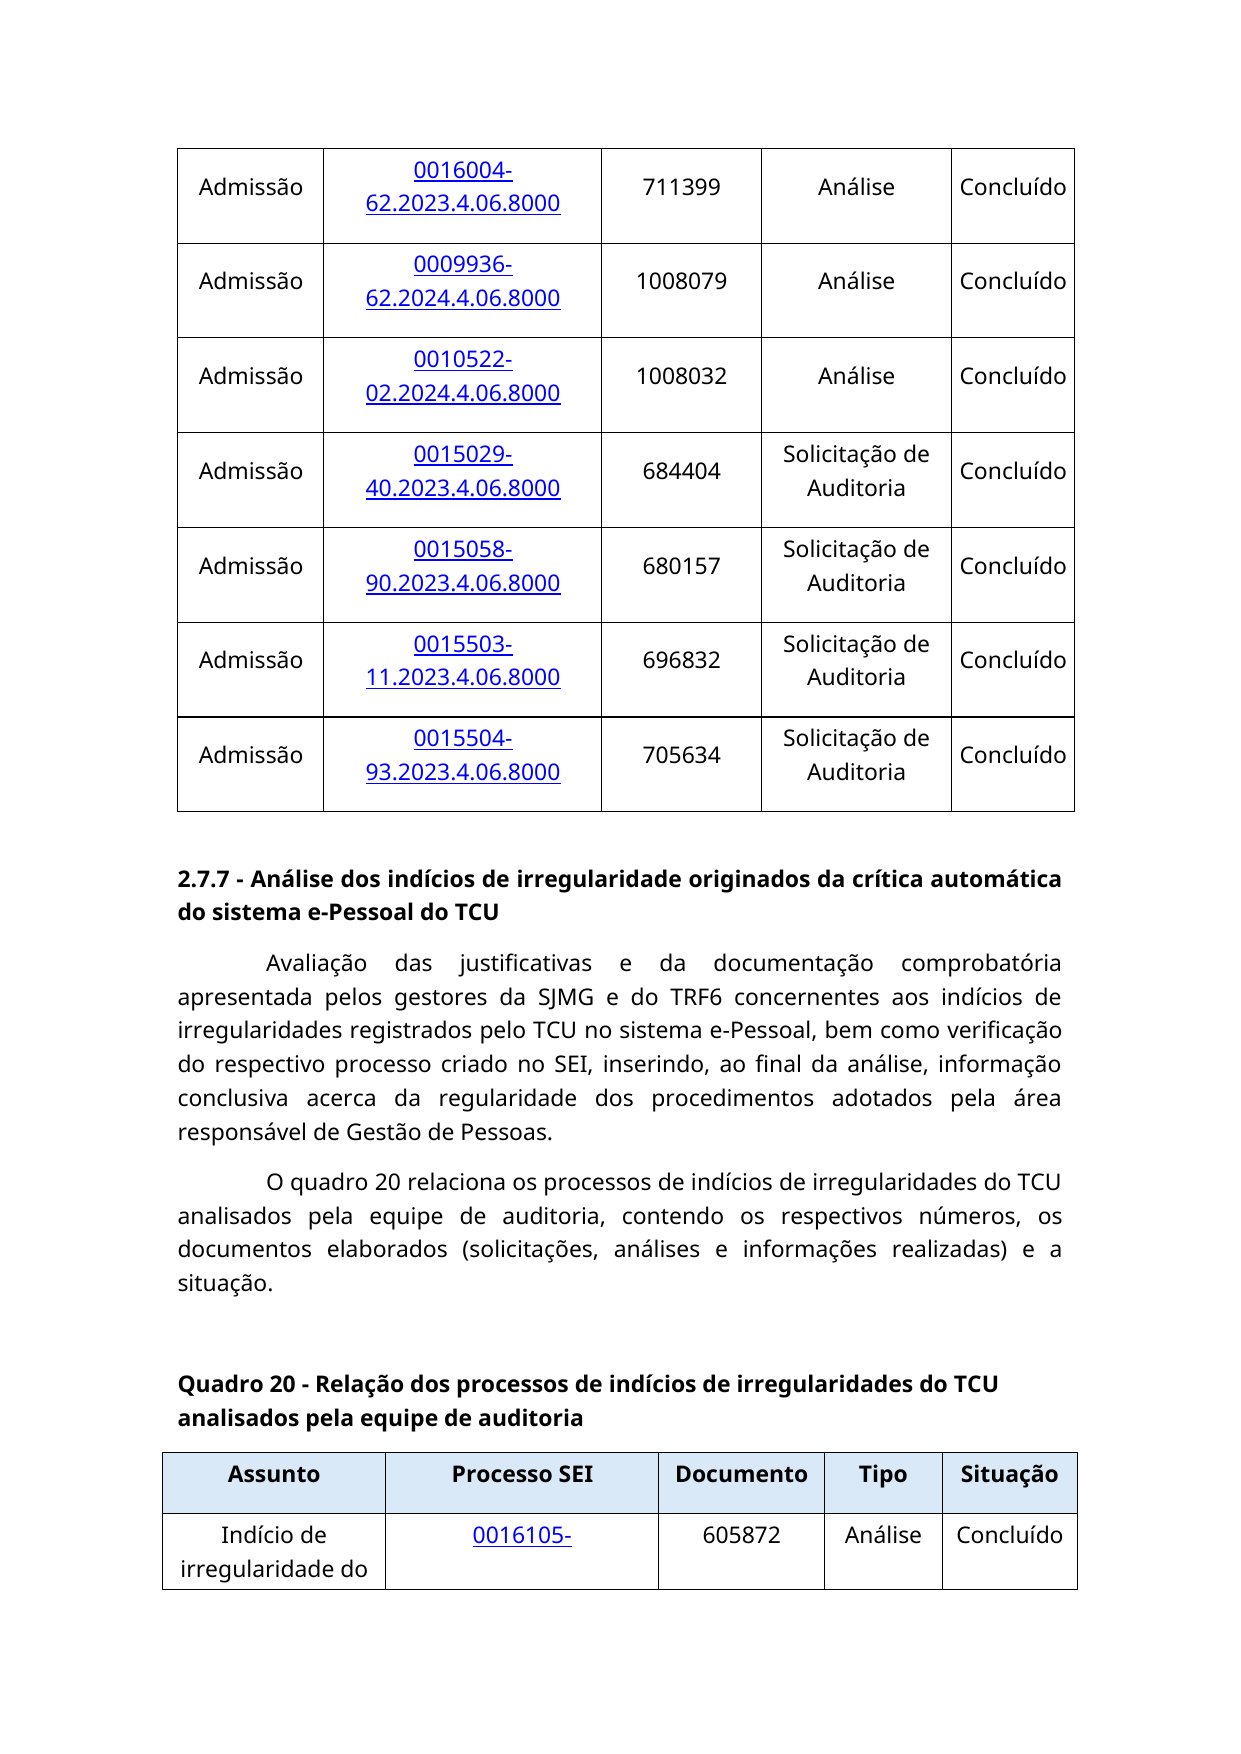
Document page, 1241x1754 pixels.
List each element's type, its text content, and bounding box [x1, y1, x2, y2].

table_cell Concluído [952, 718, 1074, 811]
table_cell Concluído [952, 623, 1074, 716]
table_cell 705634 [602, 718, 761, 811]
text Quadro 20 - Relação dos processos de indícios de irregularidades do TCU analisados pela equipe de auditoria [177, 1368, 1063, 1433]
table_cell Admissão [178, 718, 323, 811]
table_cell Análise [762, 338, 951, 432]
table_cell 0015503-11.2023.4.06.8000 [324, 623, 601, 716]
table_cell 605872 [659, 1514, 824, 1589]
table_cell Solicitação de Auditoria [762, 528, 951, 622]
table_cell Admissão [178, 528, 323, 622]
table_cell Concluído [952, 149, 1074, 242]
table_cell 0015504-93.2023.4.06.8000 [324, 718, 601, 811]
table_header Documento [659, 1453, 824, 1513]
table_cell Concluído [952, 338, 1074, 432]
table_cell Análise [825, 1514, 942, 1589]
table_cell Admissão [178, 433, 323, 527]
table_cell Concluído [952, 433, 1074, 527]
table_header Situação [943, 1453, 1077, 1513]
table_cell 0016004-62.2023.4.06.8000 [324, 149, 601, 242]
table_cell 0015029-40.2023.4.06.8000 [324, 433, 601, 527]
table_cell 0010522-02.2024.4.06.8000 [324, 338, 601, 432]
table_cell 696832 [602, 623, 761, 716]
text 2.7.7 - Análise dos indícios de irregularidade originados da crítica automática do sistema e-Pessoal do TCU [177, 863, 1063, 928]
table_cell Admissão [178, 149, 323, 242]
text O quadro 20 relaciona os processos de indícios de irregularidades do TCU analisados pela equipe de auditoria, contendo os respectivos números, os documentos elaborados (solicitações, análises e informações realizadas) e a situação. [177, 1166, 1063, 1298]
text Avaliação das justificativas e da documentação comprobatória apresentada pelos gestores da SJMG e do TRF6 concernentes aos indícios de irregularidades registrados pelo TCU no sistema e-Pessoal, bem como verificação do respectivo processo criado no SEI, inserindo, ao final da análise, informação conclusiva acerca da regularidade dos procedimentos adotados pela área responsável de Gestão de Pessoas. [177, 947, 1063, 1147]
table_cell 684404 [602, 433, 761, 527]
table_cell 1008032 [602, 338, 761, 432]
table_cell Solicitação de Auditoria [762, 623, 951, 716]
table_cell 0009936-62.2024.4.06.8000 [324, 244, 601, 337]
table_cell Análise [762, 244, 951, 337]
table_cell 1008079 [602, 244, 761, 337]
table_cell Admissão [178, 623, 323, 716]
table_header Processo SEI [386, 1453, 658, 1513]
table_cell Admissão [178, 244, 323, 337]
table_cell Concluído [952, 244, 1074, 337]
table_cell Admissão [178, 338, 323, 432]
table_cell Solicitação de Auditoria [762, 718, 951, 811]
table_header Assunto [163, 1453, 385, 1513]
table_cell Concluído [943, 1514, 1077, 1589]
table_cell Análise [762, 149, 951, 242]
table_header Tipo [825, 1453, 942, 1513]
table_cell 680157 [602, 528, 761, 622]
table_cell Concluído [952, 528, 1074, 622]
table_cell 0015058-90.2023.4.06.8000 [324, 528, 601, 622]
table_cell 0016105- [386, 1514, 658, 1589]
table_cell 711399 [602, 149, 761, 242]
table_cell Indício de irregularidade do [163, 1514, 385, 1589]
table_cell Solicitação de Auditoria [762, 433, 951, 527]
